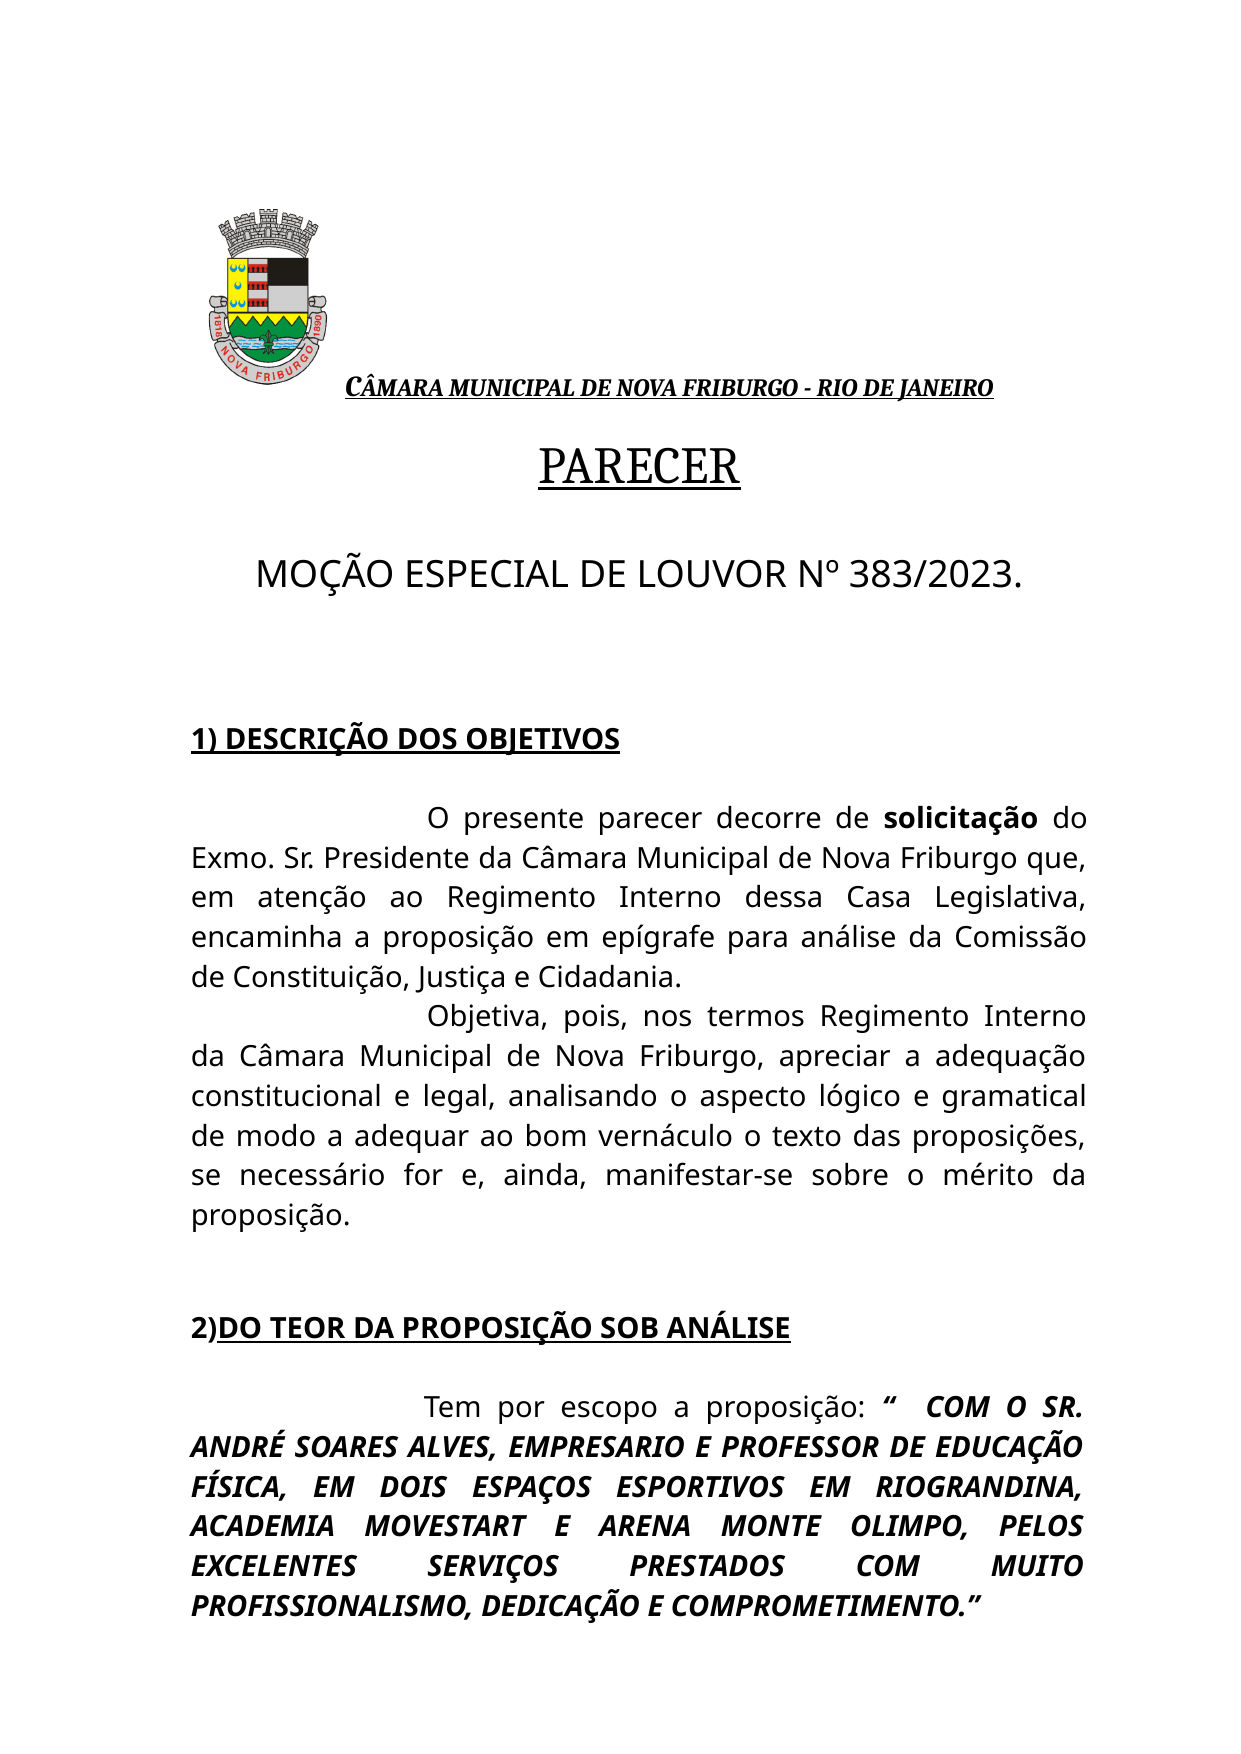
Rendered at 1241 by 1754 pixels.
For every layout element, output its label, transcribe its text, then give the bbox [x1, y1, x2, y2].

list DO TEOR DA PROPOSIÇÃO SOB ANÁLISE [191, 1307, 1087, 1347]
text MOÇÃO ESPECIAL DE LOUVOR Nº 383/2023. [191, 548, 1087, 599]
text O presente parecer decorre de solicitação do Exmo. Sr. Presidente da Câmara Municipal de Nova Friburgo que, em atenção ao Regimento Interno dessa Casa Legislativa, encaminha a proposição em epígrafe para análise da Comissão de Constituição, Justiça e Cidadania. [191, 797, 1087, 996]
text Objetiva, pois, nos termos Regimento Interno da Câmara Municipal de Nova Friburgo, apreciar a adequação constitucional e legal, analisando o aspecto lógico e gramatical de modo a adequar ao bom vernáculo o texto das proposições, se necessário for e, ainda, manifestar-se sobre o mérito da proposição. [191, 996, 1087, 1234]
text Tem por escopo a proposição: “ COM O SR. ANDRÉ SOARES ALVES, EMPRESARIO E PROFESSOR DE EDUCAÇÃO FÍSICA, EM DOIS ESPAÇOS ESPORTIVOS EM RIOGRANDINA, ACADEMIA MOVESTART E ARENA MONTE OLIMPO, PELOS EXCELENTES SERVIÇOS PRESTADOS COM MUITO PROFISSIONALISMO, DEDICAÇÃO E COMPROMETIMENTO.” [191, 1386, 1087, 1624]
text PARECER [191, 437, 1087, 497]
text CÂMARA MUNICIPAL DE NOVA FRIBURGO - RIO DE JANEIRO [191, 198, 1087, 403]
text 1) DESCRIÇÃO DOS OBJETIVOS [191, 718, 1087, 758]
